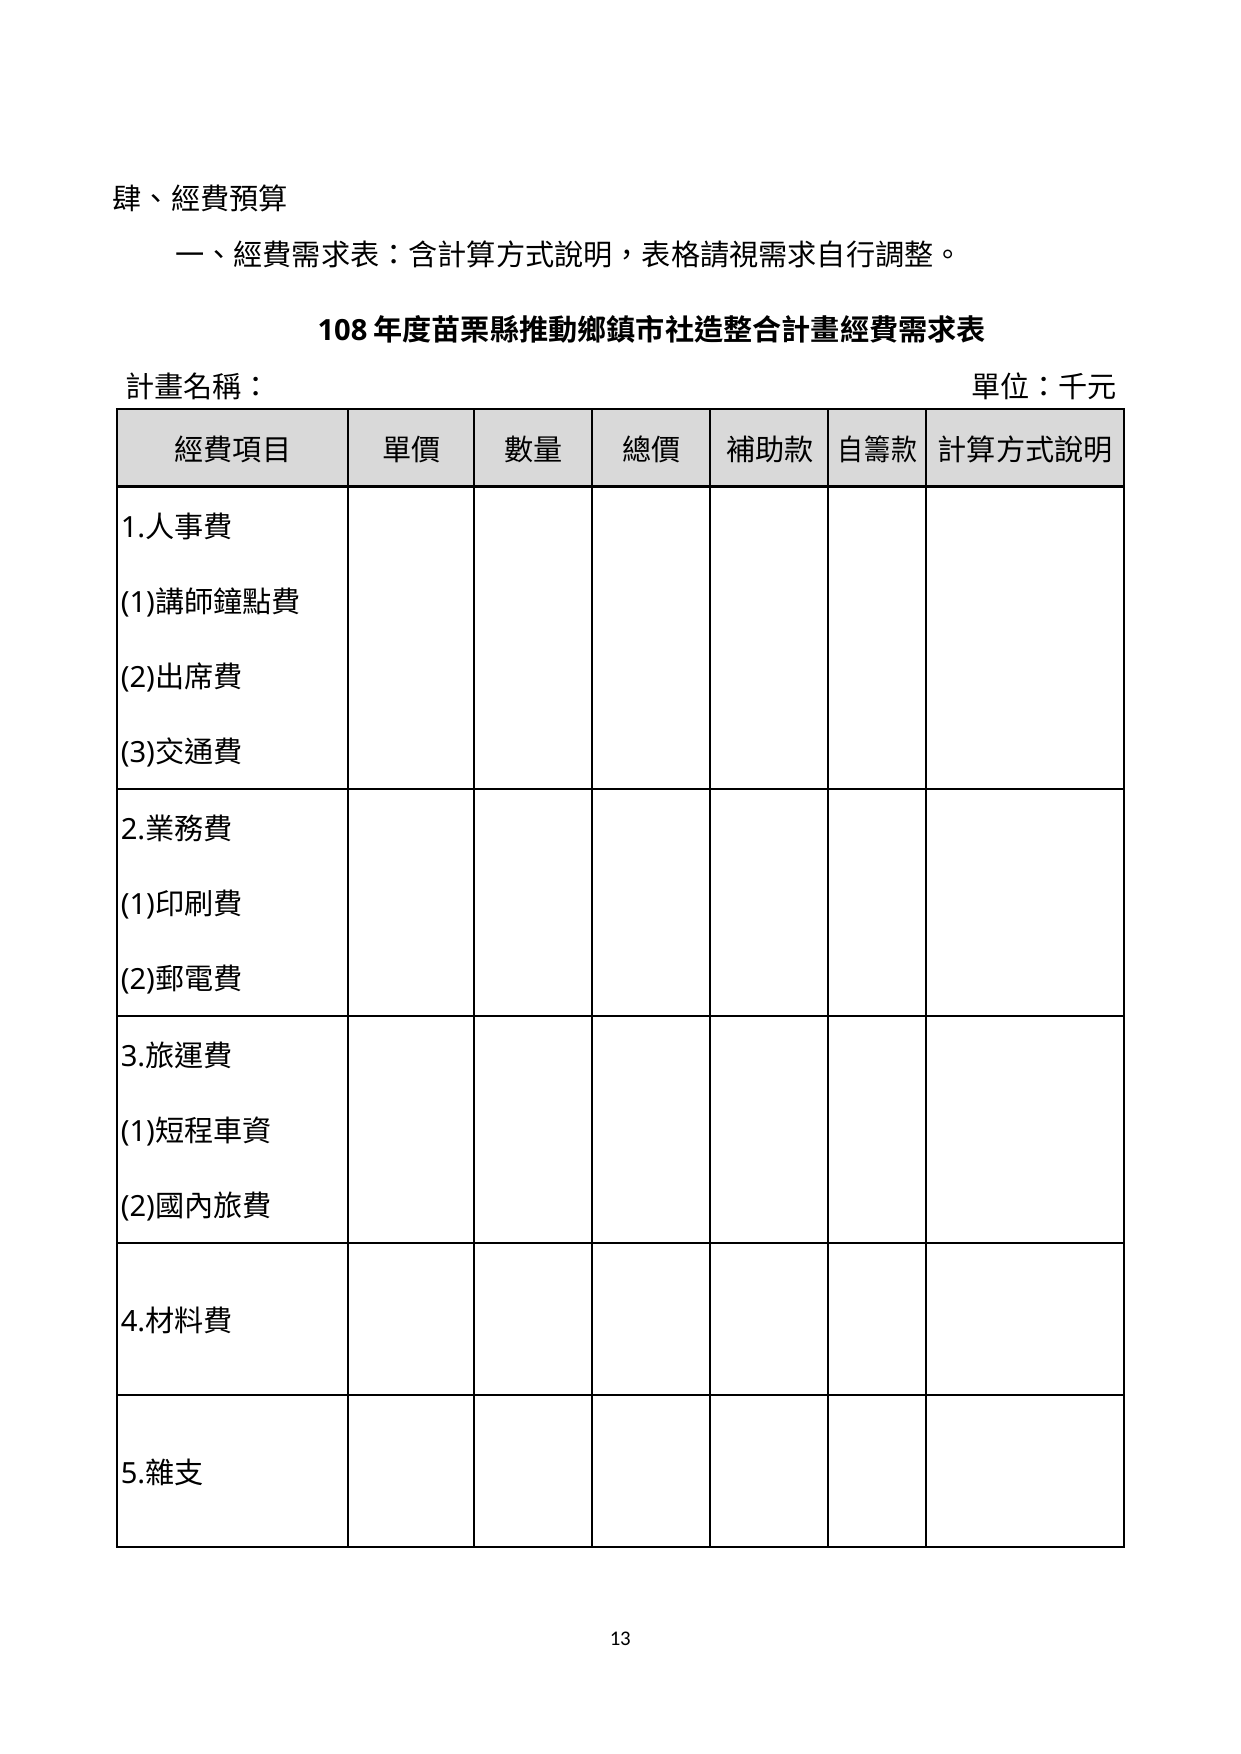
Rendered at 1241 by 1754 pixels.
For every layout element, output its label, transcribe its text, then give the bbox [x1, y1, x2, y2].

table_cell [349, 1017, 473, 1242]
table_header 總價 [593, 410, 709, 485]
table_cell [711, 790, 827, 1014]
table_cell [475, 1244, 591, 1394]
table_cell [475, 790, 591, 1014]
table_cell 4.材料費 [118, 1244, 347, 1394]
table_cell [829, 1244, 925, 1394]
table_header 經費項目 [118, 410, 347, 485]
table_cell [711, 1017, 827, 1242]
table_cell [475, 1396, 591, 1546]
table_cell [927, 1244, 1123, 1394]
table_cell [829, 488, 925, 787]
table_cell 1.人事費 (1)講師鐘點費 (2)出席費 (3)交通費 [118, 488, 347, 787]
table_cell 5.雜支 [118, 1396, 347, 1546]
table_cell [349, 488, 473, 787]
table_cell [475, 488, 591, 787]
table_cell [593, 1017, 709, 1242]
table_cell [349, 1244, 473, 1394]
text 108年度苗栗縣推動鄉鎮市社造整合計畫經費需求表 [175, 296, 1128, 352]
table_header 計算方式說明 [927, 410, 1123, 485]
table_cell [829, 1396, 925, 1546]
table_cell [711, 1244, 827, 1394]
table_cell [829, 790, 925, 1014]
text 一、經費需求表：含計算方式說明，表格請視需求自行調整。 [175, 221, 1128, 277]
table_cell [349, 790, 473, 1014]
table_cell [927, 1396, 1123, 1546]
table_cell 2.業務費 (1)印刷費 (2)郵電費 [118, 790, 347, 1014]
table_cell [593, 1396, 709, 1546]
table_cell [829, 1017, 925, 1242]
table_header 補助款 [711, 410, 827, 485]
table_cell [927, 488, 1123, 787]
table_cell [349, 1396, 473, 1546]
table_cell [711, 1396, 827, 1546]
table_cell [927, 1017, 1123, 1242]
table_header 數量 [475, 410, 591, 485]
table_cell 3.旅運費 (1)短程車資 (2)國內旅費 [118, 1017, 347, 1242]
table_cell [593, 790, 709, 1014]
table_cell [475, 1017, 591, 1242]
table_cell [593, 1244, 709, 1394]
text 肆、經費預算 [112, 164, 1128, 221]
table_cell [593, 488, 709, 787]
text 計畫名稱： 單位：千元 [125, 352, 1128, 408]
table_header 單價 [349, 410, 473, 485]
table_cell [711, 488, 827, 787]
table_cell [927, 790, 1123, 1014]
table_header 自籌款 [829, 410, 925, 485]
